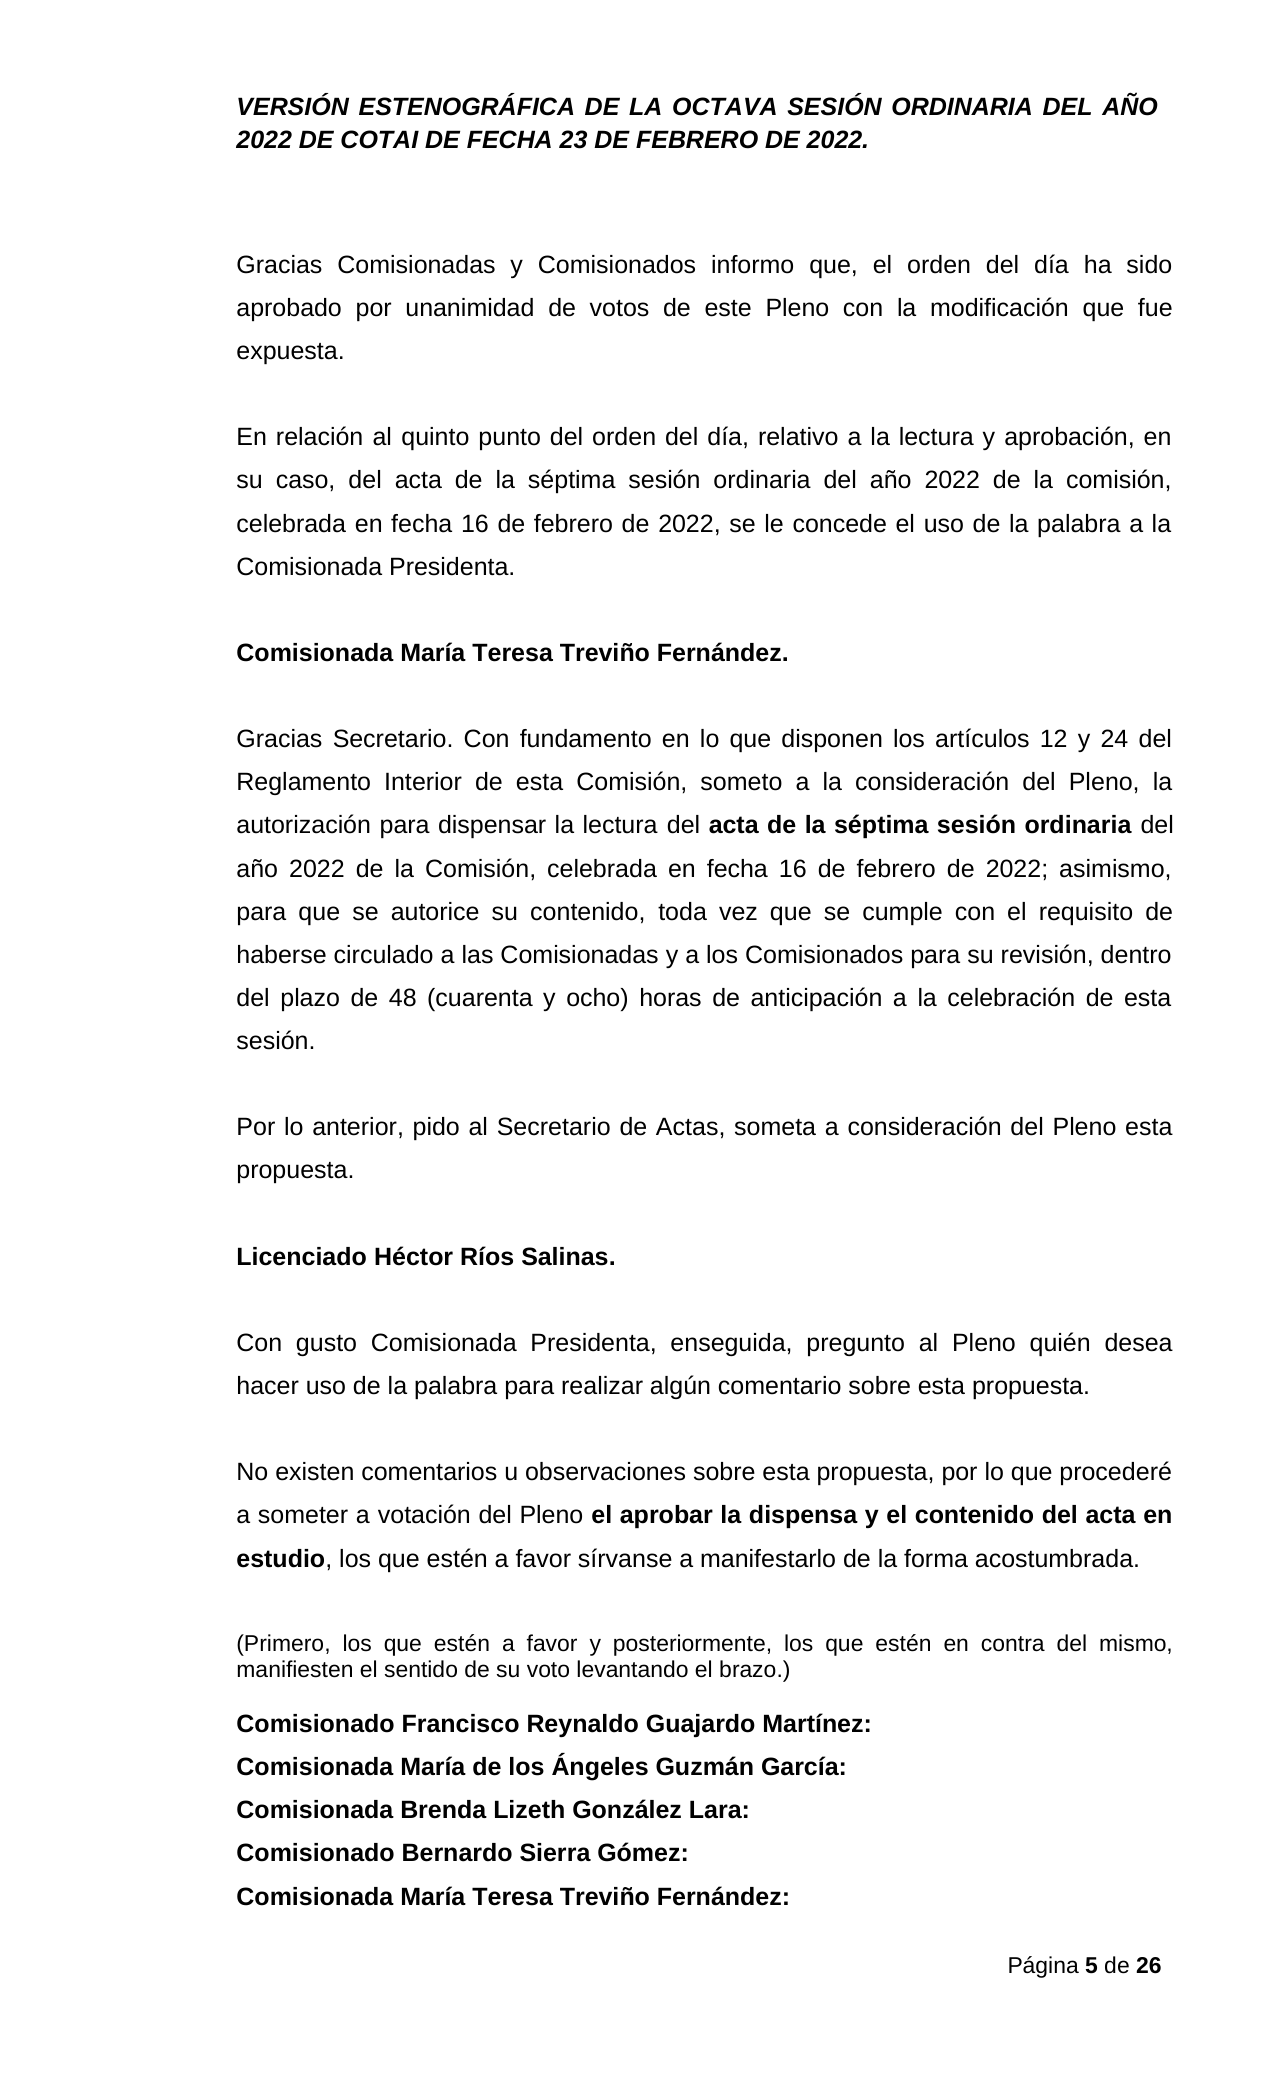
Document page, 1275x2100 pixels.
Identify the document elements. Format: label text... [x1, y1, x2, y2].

text Por lo anterior, pido al Secretario de Actas, someta a consideración del Pleno esta propuesta. [236, 1112, 1174, 1184]
text Con gusto Comisionada Presidenta, enseguida, pregunto al Pleno quién desea hacer uso de la palabra para realizar algún comentario sobre esta propuesta. [236, 1328, 1174, 1400]
text Comisionado Francisco Reynaldo Guajardo Martínez: [236, 1709, 1174, 1738]
text Comisionada María de los Ángeles Guzmán García: [236, 1752, 1174, 1781]
text En relación al quinto punto del orden del día, relativo a la lectura y aprobación, en su caso, del acta de la séptima sesión ordinaria del año 2022 de la comisión, celebrada en fecha 16 de febrero de 2022, se le concede el uso de la palabra a la Comisionada Presidenta. [236, 422, 1174, 581]
text No existen comentarios u observaciones sobre esta propuesta, por lo que procederé a someter a votación del Pleno el aprobar la dispensa y el contenido del acta en estudio, los que estén a favor sírvanse a manifestarlo de la forma acostumbrada. [236, 1457, 1174, 1572]
text Comisionado Bernardo Sierra Gómez: [236, 1838, 1174, 1867]
text Comisionada Brenda Lizeth González Lara: [236, 1795, 1174, 1824]
text Comisionada María Teresa Treviño Fernández. [236, 638, 1174, 667]
text (Primero, los que estén a favor y posteriormente, los que estén en contra del mismo, manifiesten el sentido de su voto levantando el brazo.) [236, 1630, 1174, 1683]
text Gracias Secretario. Con fundamento en lo que disponen los artículos 12 y 24 del Reglamento Interior de esta Comisión, someto a la consideración del Pleno, la autorización para dispensar la lectura del acta de la séptima sesión ordinaria del año 2022 de la Comisión, celebrada en fecha 16 de febrero de 2022; asimismo, para que se autorice su contenido, toda vez que se cumple con el requisito de haberse circulado a las Comisionadas y a los Comisionados para su revisión, dentro del plazo de 48 (cuarenta y ocho) horas de anticipación a la celebración de esta sesión. [236, 724, 1174, 1055]
text Comisionada María Teresa Treviño Fernández: [236, 1881, 1174, 1910]
text Gracias Comisionadas y Comisionados informo que, el orden del día ha sido aprobado por unanimidad de votos de este Pleno con la modificación que fue expuesta. [236, 250, 1174, 365]
text Licenciado Héctor Ríos Salinas. [236, 1242, 1174, 1271]
